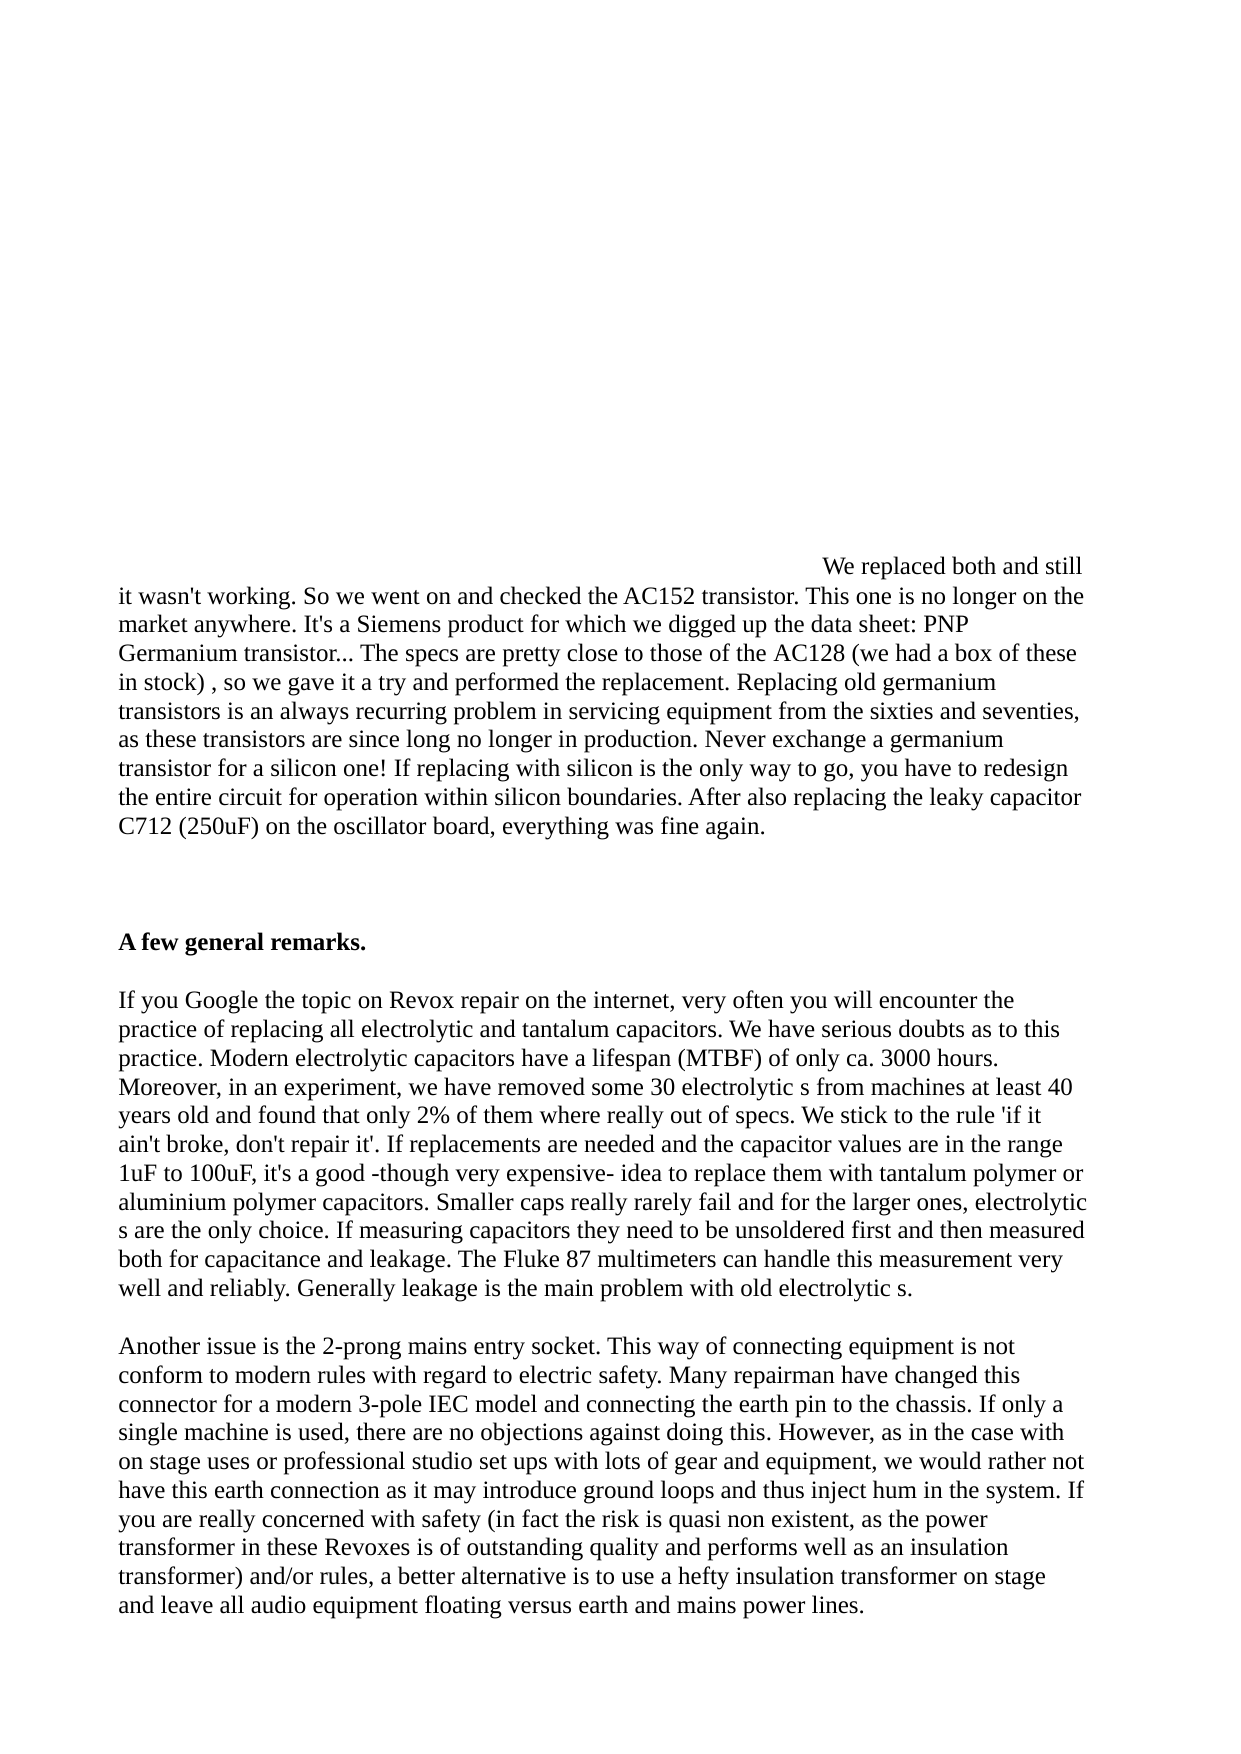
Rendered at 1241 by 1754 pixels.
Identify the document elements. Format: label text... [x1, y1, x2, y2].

text A few general remarks. [118, 927, 972, 956]
text If you Google the topic on Revox repair on the internet, very often you will encounter the practice of replacing all electrolytic and tantalum capacitors. We have serious doubts as to this practice. Modern electrolytic capacitors have a lifespan (MTBF) of only ca. 3000 hours. Moreover, in an experiment, we have removed some 30 electrolytic s from machines at least 40 years old and found that only 2% of them where really out of specs. We stick to the rule 'if it ain't broke, don't repair it'. If replacements are needed and the capacitor values are in the range 1uF to 100uF, it's a good -though very expensive- idea to replace them with tantalum polymer or aluminium polymer capacitors. Smaller caps really rarely fail and for the larger ones, electrolytic s are the only choice. If measuring capacitors they need to be unsoldered first and then measured both for capacitance and leakage. The Fluke 87 multimeters can handle this measurement very well and reliably. Generally leakage is the main problem with old electrolytic s. [118, 986, 1088, 1302]
text We replaced both and still it wasn't working. So we went on and checked the AC152 transistor. This one is no longer on the market anywhere. It's a Siemens product for which we digged up the data sheet: PNP Germanium transistor... The specs are pretty close to those of the AC128 (we had a box of these in stock) , so we gave it a try and performed the replacement. Replacing old germanium transistors is an always recurring problem in servicing equipment from the sixties and seventies, as these transistors are since long no longer in production. Never exchange a germanium transistor for a silicon one! If replacing with silicon is the only way to go, you have to redesign the entire circuit for operation within silicon boundaries. After also replacing the leaky capacitor C712 (250uF) on the oscillator board, everything was fine again. [118, 118, 1087, 839]
text Another issue is the 2-prong mains entry socket. This way of connecting equipment is not conform to modern rules with regard to electric safety. Many repairman have changed this connector for a modern 3-pole IEC model and connecting the earth pin to the chassis. If only a single machine is used, there are no objections against doing this. However, as in the case with on stage uses or professional studio set ups with lots of gear and equipment, we would rather not have this earth connection as it may introduce ground loops and thus inject hum in the system. If you are really concerned with safety (in fact the risk is quasi non existent, as the power transformer in these Revoxes is of outstanding quality and performs well as an insulation transformer) and/or rules, a better alternative is to use a hefty insulation transformer on stage and leave all audio equipment floating versus earth and mains power lines. [118, 1331, 1088, 1619]
